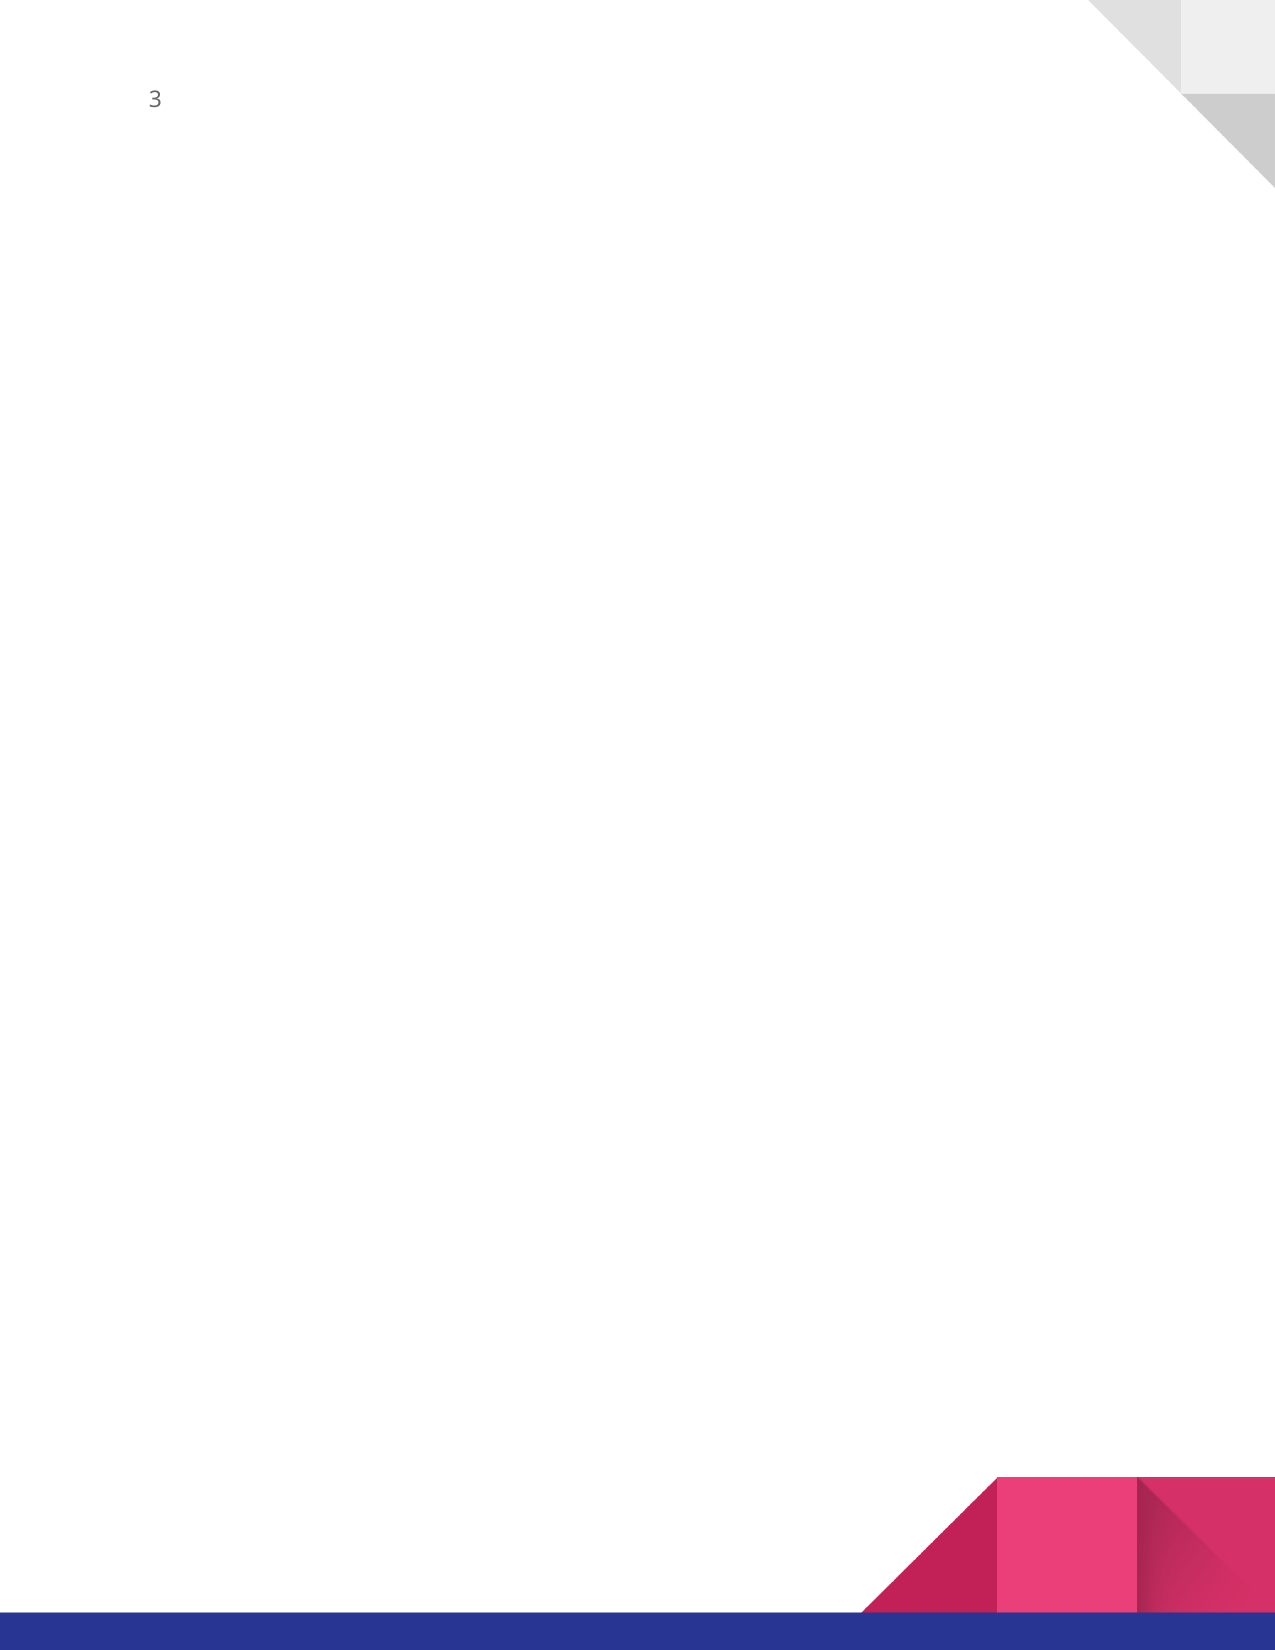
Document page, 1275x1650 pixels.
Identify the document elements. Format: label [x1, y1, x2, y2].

picture [0, 1475, 1275, 1650]
picture [1087, 0, 1275, 188]
